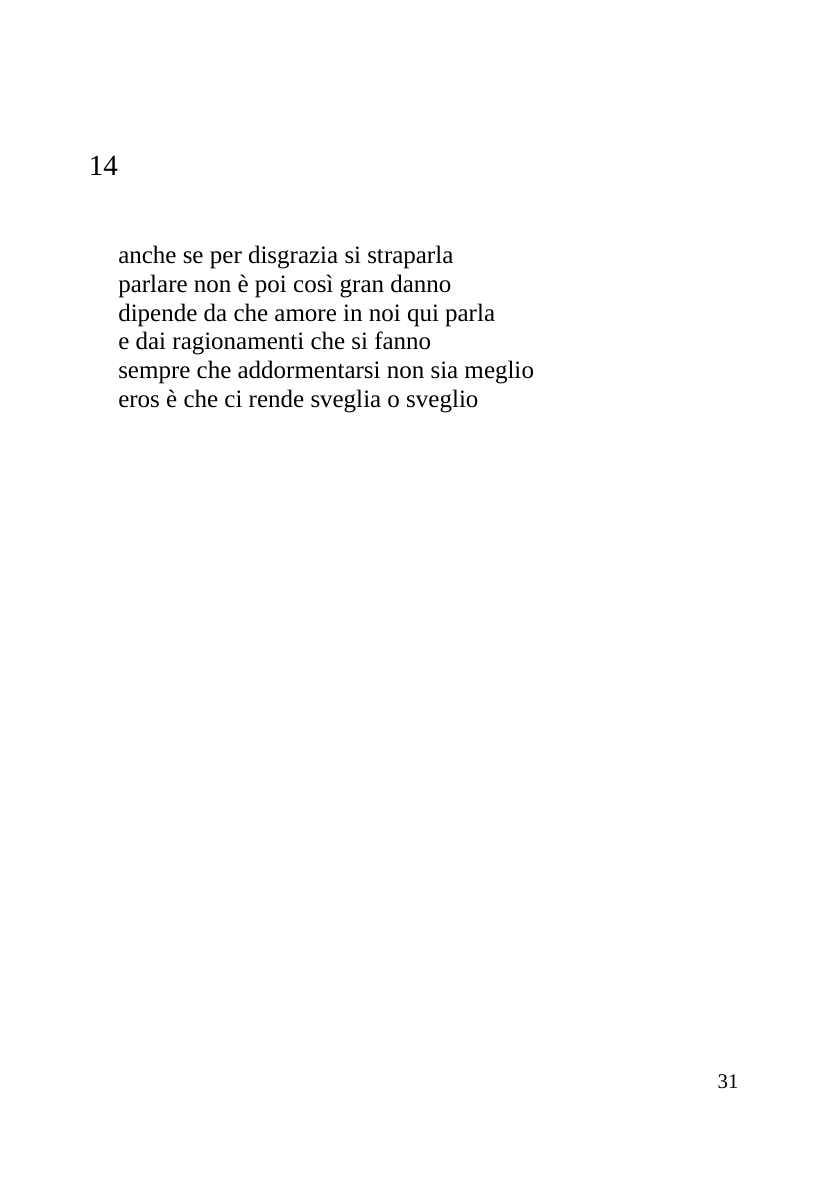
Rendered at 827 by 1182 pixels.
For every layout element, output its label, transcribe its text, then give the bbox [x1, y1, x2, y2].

text parlare non è poi così gran danno [88, 269, 738, 298]
text 14 [88, 148, 738, 181]
text dipende da che amore in noi qui parla [88, 298, 738, 326]
text sempre che addormentarsi non sia meglio [88, 355, 738, 384]
text e dai ragionamenti che si fanno [88, 326, 738, 355]
text anche se per disgrazia si straparla [88, 240, 738, 269]
text eros è che ci rende sveglia o sveglio [88, 384, 738, 413]
